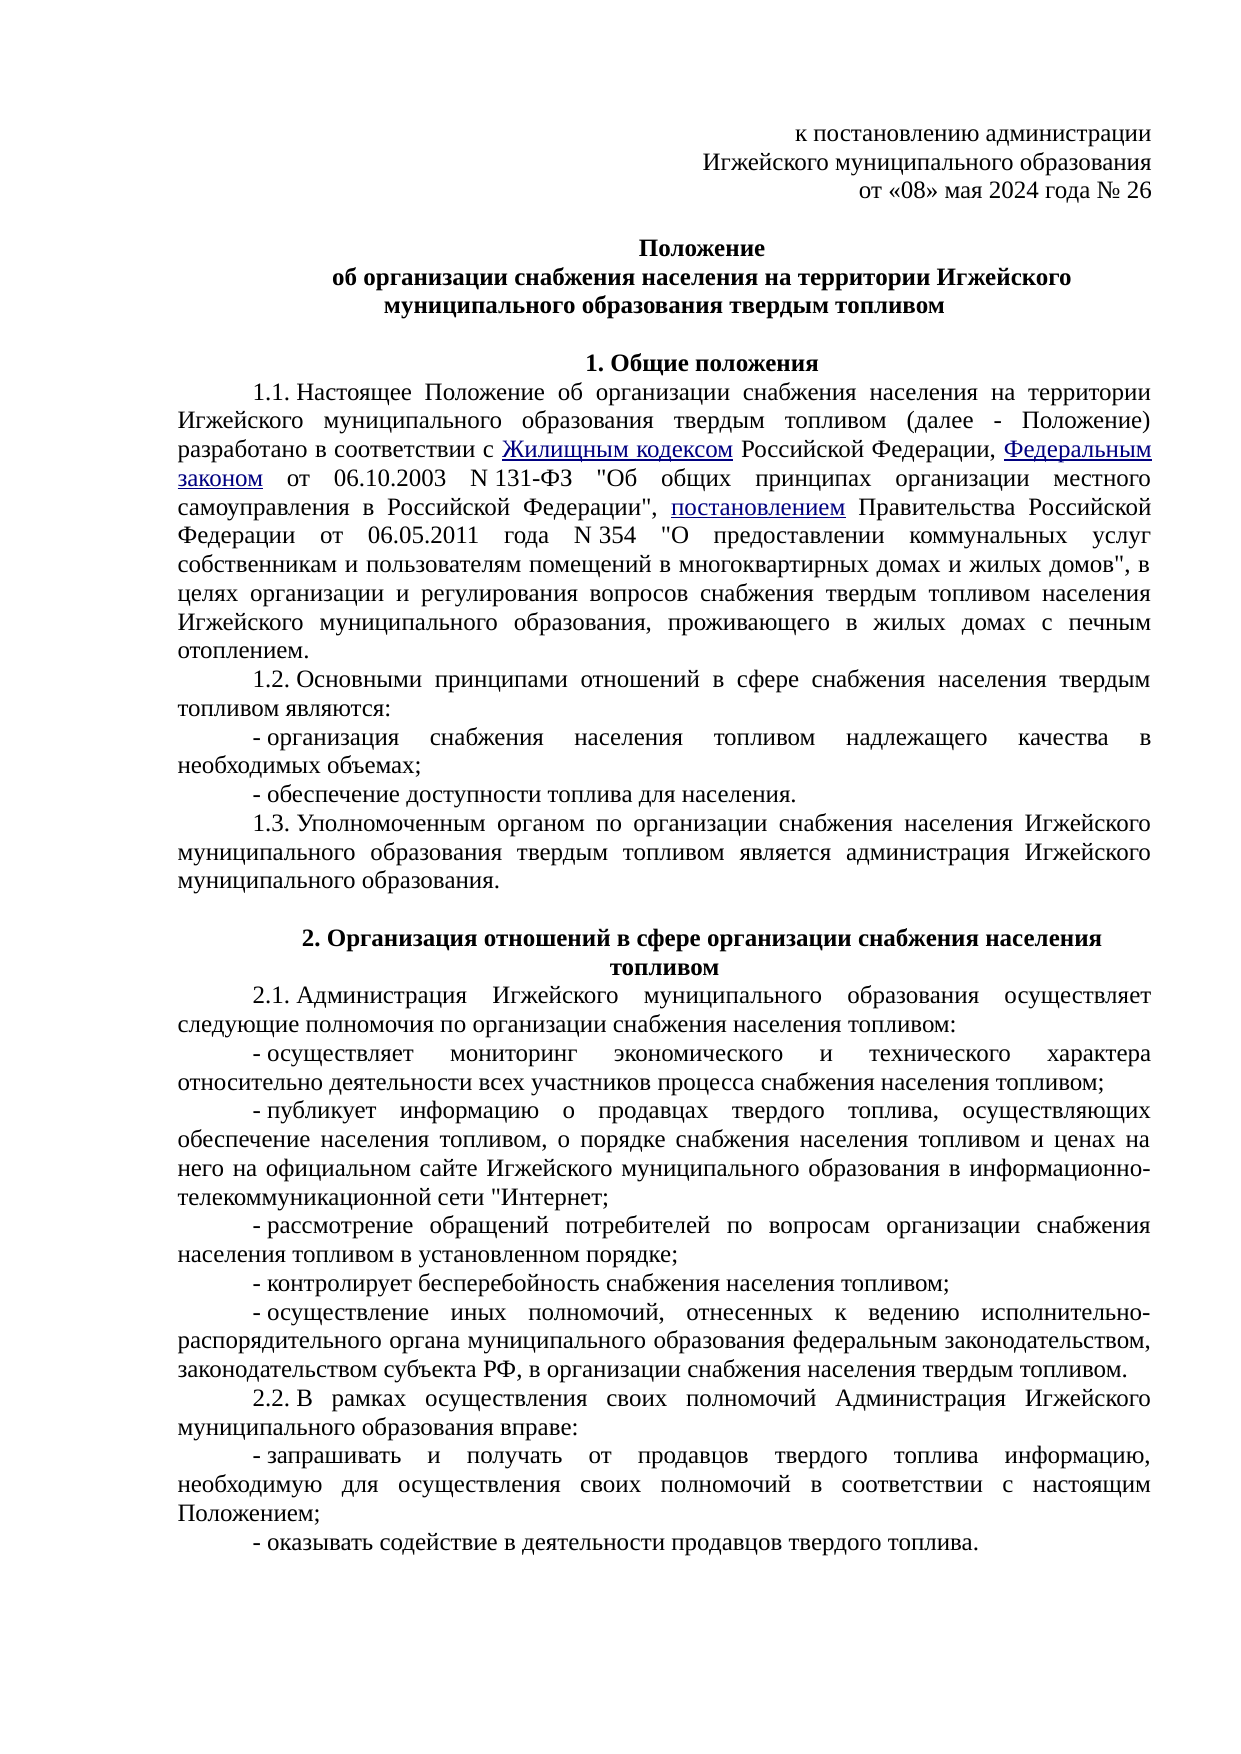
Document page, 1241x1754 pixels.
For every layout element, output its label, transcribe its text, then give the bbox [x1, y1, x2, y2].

text Игжейского муниципального образования [177, 147, 1152, 176]
subtitle об организации снабжения населения на территории Игжейского муниципального образования твердым топливом [177, 262, 1152, 319]
text 2.1. Администрация Игжейского муниципального образования осуществляет следующие полномочия по организации снабжения населения топливом: [177, 981, 1152, 1038]
text - запрашивать и получать от продавцов твердого топлива информацию, необходимую для осуществления своих полномочий в соответствии с настоящим Положением; [177, 1441, 1152, 1527]
subtitle 1. Общие положения [177, 348, 1152, 377]
text 1.3. Уполномоченным органом по организации снабжения населения Игжейского муниципального образования твердым топливом является администрация Игжейского муниципального образования. [177, 808, 1152, 894]
text - публикует информацию о продавцах твердого топлива, осуществляющих обеспечение населения топливом, о порядке снабжения населения топливом и ценах на него на официальном сайте Игжейского муниципального образования в информационно-телекоммуникационной сети "Интернет; [177, 1096, 1152, 1211]
subtitle Положение [177, 233, 1152, 262]
text от «08» мая 2024 года № 26 [177, 176, 1152, 204]
text - осуществляет мониторинг экономического и технического характера относительно деятельности всех участников процесса снабжения населения топливом; [177, 1038, 1152, 1096]
text к постановлению администрации [177, 118, 1152, 147]
text - рассмотрение обращений потребителей по вопросам организации снабжения населения топливом в установленном порядке; [177, 1211, 1152, 1268]
text - контролирует бесперебойность снабжения населения топливом; [177, 1268, 1152, 1297]
text - организация снабжения населения топливом надлежащего качества в необходимых объемах; [177, 722, 1152, 779]
text - осуществление иных полномочий, отнесенных к ведению исполнительно-распорядительного органа муниципального образования федеральным законодательством, законодательством субъекта РФ, в организации снабжения населения твердым топливом. [177, 1297, 1152, 1383]
text 1.2. Основными принципами отношений в сфере снабжения населения твердым топливом являются: [177, 664, 1152, 722]
text - обеспечение доступности топлива для населения. [177, 779, 1152, 808]
text - оказывать содействие в деятельности продавцов твердого топлива. [177, 1527, 1152, 1556]
subtitle 2. Организация отношений в сфере организации снабжения населения топливом [177, 923, 1152, 981]
text 2.2. В рамках осуществления своих полномочий Администрация Игжейского муниципального образования вправе: [177, 1383, 1152, 1441]
text 1.1. Настоящее Положение об организации снабжения населения на территории Игжейского муниципального образования твердым топливом (далее - Положение) разработано в соответствии с Жилищным кодексом Российской Федерации, Федеральным законом от 06.10.2003 N 131-ФЗ "Об общих принципах организации местного самоуправления в Российской Федерации", постановлением Правительства Российской Федерации от 06.05.2011 года N 354 "О предоставлении коммунальных услуг собственникам и пользователям помещений в многоквартирных домах и жилых домов", в целях организации и регулирования вопросов снабжения твердым топливом населения Игжейского муниципального образования, проживающего в жилых домах с печным отоплением. [177, 377, 1152, 664]
